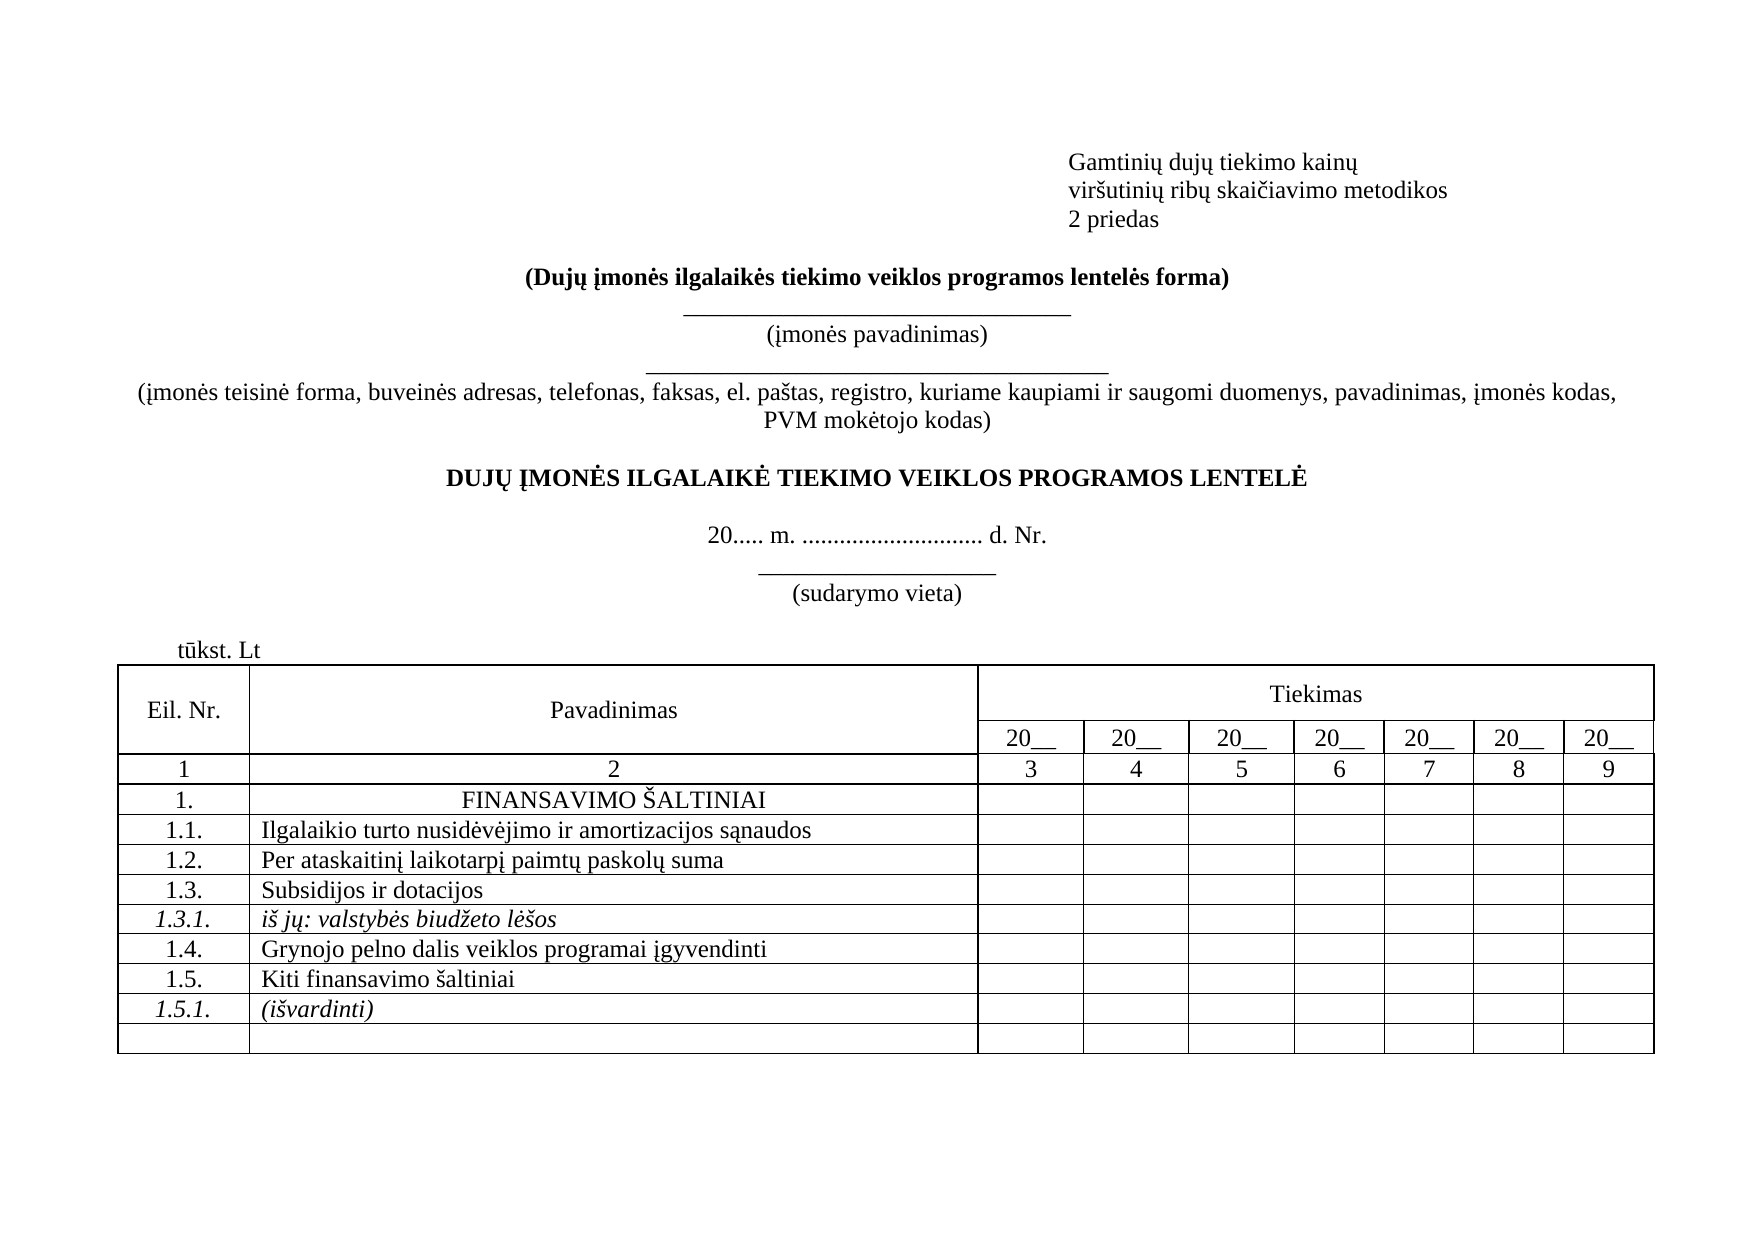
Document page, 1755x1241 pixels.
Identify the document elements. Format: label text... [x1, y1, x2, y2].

table_cell iš jų: valstybės biudžeto lėšos [250, 905, 977, 933]
table_header Eil. Nr. [119, 666, 249, 752]
table_cell [1084, 994, 1188, 1023]
table_cell Ilgalaikio turto nusidėvėjimo ir amortizacijos sąnaudos [250, 815, 977, 844]
table_cell [979, 994, 1083, 1023]
table_cell [1564, 1024, 1653, 1052]
table_cell [1385, 964, 1473, 993]
table_cell [979, 1024, 1083, 1052]
table_header Pavadinimas [250, 666, 977, 752]
table_cell [1474, 785, 1563, 814]
table_cell 1.2. [119, 845, 249, 874]
table_cell [1385, 1024, 1473, 1052]
table_cell [1474, 934, 1563, 963]
table_cell 5 [1189, 754, 1294, 783]
table_cell (išvardinti) [250, 994, 977, 1023]
table_cell [1564, 905, 1653, 933]
table_cell [979, 964, 1083, 993]
table_cell [979, 815, 1083, 844]
table_cell [1564, 845, 1653, 874]
table_cell [1385, 815, 1473, 844]
table_cell [1474, 815, 1563, 844]
table_cell 1.3.1. [119, 905, 249, 933]
text ___________________ [118, 549, 1636, 578]
table_cell [1189, 905, 1294, 933]
table_cell 20__ [1295, 721, 1383, 752]
table_cell [1295, 845, 1384, 874]
table_cell 6 [1295, 754, 1384, 783]
table_cell 2 [250, 755, 977, 783]
table_cell [1295, 815, 1384, 844]
table_cell [1474, 905, 1563, 933]
table_cell [1474, 845, 1563, 874]
table_header Tiekimas [979, 666, 1653, 719]
table_cell [1295, 964, 1384, 993]
table_cell [979, 934, 1083, 963]
text _____________________________________ [118, 348, 1636, 377]
text viršutinių ribų skaičiavimo metodikos [1068, 176, 1636, 204]
text (įmonės teisinė forma, buveinės adresas, telefonas, faksas, el. paštas, registro, kuriame kaupiami ir saugomi duomenys, pavadinimas, įmonės kodas, PVM mokėtojo kodas) [118, 377, 1636, 434]
table_cell [1564, 875, 1653, 903]
table_cell [1564, 994, 1653, 1023]
table_cell [1474, 875, 1563, 903]
table_cell [1385, 845, 1473, 874]
table_cell [1474, 964, 1563, 993]
table_cell [1564, 934, 1653, 963]
text (įmonės pavadinimas) [118, 319, 1636, 348]
table_cell 1 [119, 755, 249, 783]
table_cell [1295, 1024, 1384, 1052]
table_cell FINANSAVIMO ŠALTINIAI [250, 785, 977, 814]
table_cell [1385, 875, 1473, 903]
table_cell [250, 1024, 977, 1052]
table_cell 7 [1385, 754, 1473, 783]
text _______________________________ [118, 291, 1636, 319]
table_cell [1385, 934, 1473, 963]
table_cell 1.3. [119, 875, 249, 903]
table_cell 20__ [1190, 721, 1293, 752]
table_cell [1295, 905, 1384, 933]
table_cell [1084, 905, 1188, 933]
table_cell [1189, 964, 1294, 993]
text tūkst. Lt [118, 636, 1636, 664]
table_cell [1189, 875, 1294, 903]
table_cell [1385, 994, 1473, 1023]
table_cell [1189, 1024, 1294, 1052]
table_cell [1295, 934, 1384, 963]
table_cell 20__ [979, 721, 1083, 752]
table_cell [1189, 845, 1294, 874]
table_cell Kiti finansavimo šaltiniai [250, 964, 977, 993]
text DUJŲ ĮMONĖS ILGALAIKĖ TIEKIMO VEIKLOS PROGRAMOS LENTELĖ [118, 463, 1636, 492]
table_cell [119, 1024, 249, 1052]
table_cell [1189, 815, 1294, 844]
table_cell 1. [119, 785, 249, 814]
table_cell [1564, 785, 1653, 814]
table_cell [979, 905, 1083, 933]
text Gamtinių dujų tiekimo kainų [1068, 147, 1636, 176]
table_cell 1.1. [119, 815, 249, 844]
table_cell Grynojo pelno dalis veiklos programai įgyvendinti [250, 934, 977, 963]
table_cell 8 [1474, 754, 1563, 783]
table_cell 3 [979, 754, 1083, 783]
table_cell [979, 845, 1083, 874]
table_cell 20__ [1385, 721, 1473, 752]
table_cell [1295, 994, 1384, 1023]
table_cell [1084, 875, 1188, 903]
table_cell 9 [1564, 754, 1653, 783]
table_cell [1189, 785, 1294, 814]
table_cell [1189, 934, 1294, 963]
table_cell [1385, 785, 1473, 814]
table_cell 1.4. [119, 934, 249, 963]
table_cell [1564, 815, 1653, 844]
table_cell [1474, 1024, 1563, 1052]
table_cell [1084, 934, 1188, 963]
table_cell Per ataskaitinį laikotarpį paimtų paskolų suma [250, 845, 977, 874]
table_cell 1.5.1. [119, 994, 249, 1023]
table_cell 4 [1084, 754, 1188, 783]
table_cell [1474, 994, 1563, 1023]
table_cell [1084, 845, 1188, 874]
text 20..... m. ............................. d. Nr. [118, 521, 1636, 549]
table_cell [1084, 815, 1188, 844]
table_cell [1084, 964, 1188, 993]
text (Dujų įmonės ilgalaikės tiekimo veiklos programos lentelės forma) [118, 262, 1636, 291]
table_cell 20__ [1565, 721, 1653, 752]
table_cell [979, 785, 1083, 814]
text (sudarymo vieta) [118, 578, 1636, 607]
table_cell 20__ [1475, 721, 1563, 752]
table_cell [1189, 994, 1294, 1023]
table_cell [1295, 875, 1384, 903]
table_cell [1564, 964, 1653, 993]
table_cell [1084, 1024, 1188, 1052]
table_cell [1385, 905, 1473, 933]
table_cell Subsidijos ir dotacijos [250, 875, 977, 903]
text 2 priedas [1068, 204, 1636, 233]
table_cell [1084, 785, 1188, 814]
table_cell 20__ [1085, 721, 1188, 752]
table_cell [1295, 785, 1384, 814]
table_cell 1.5. [119, 964, 249, 993]
table_cell [979, 875, 1083, 903]
